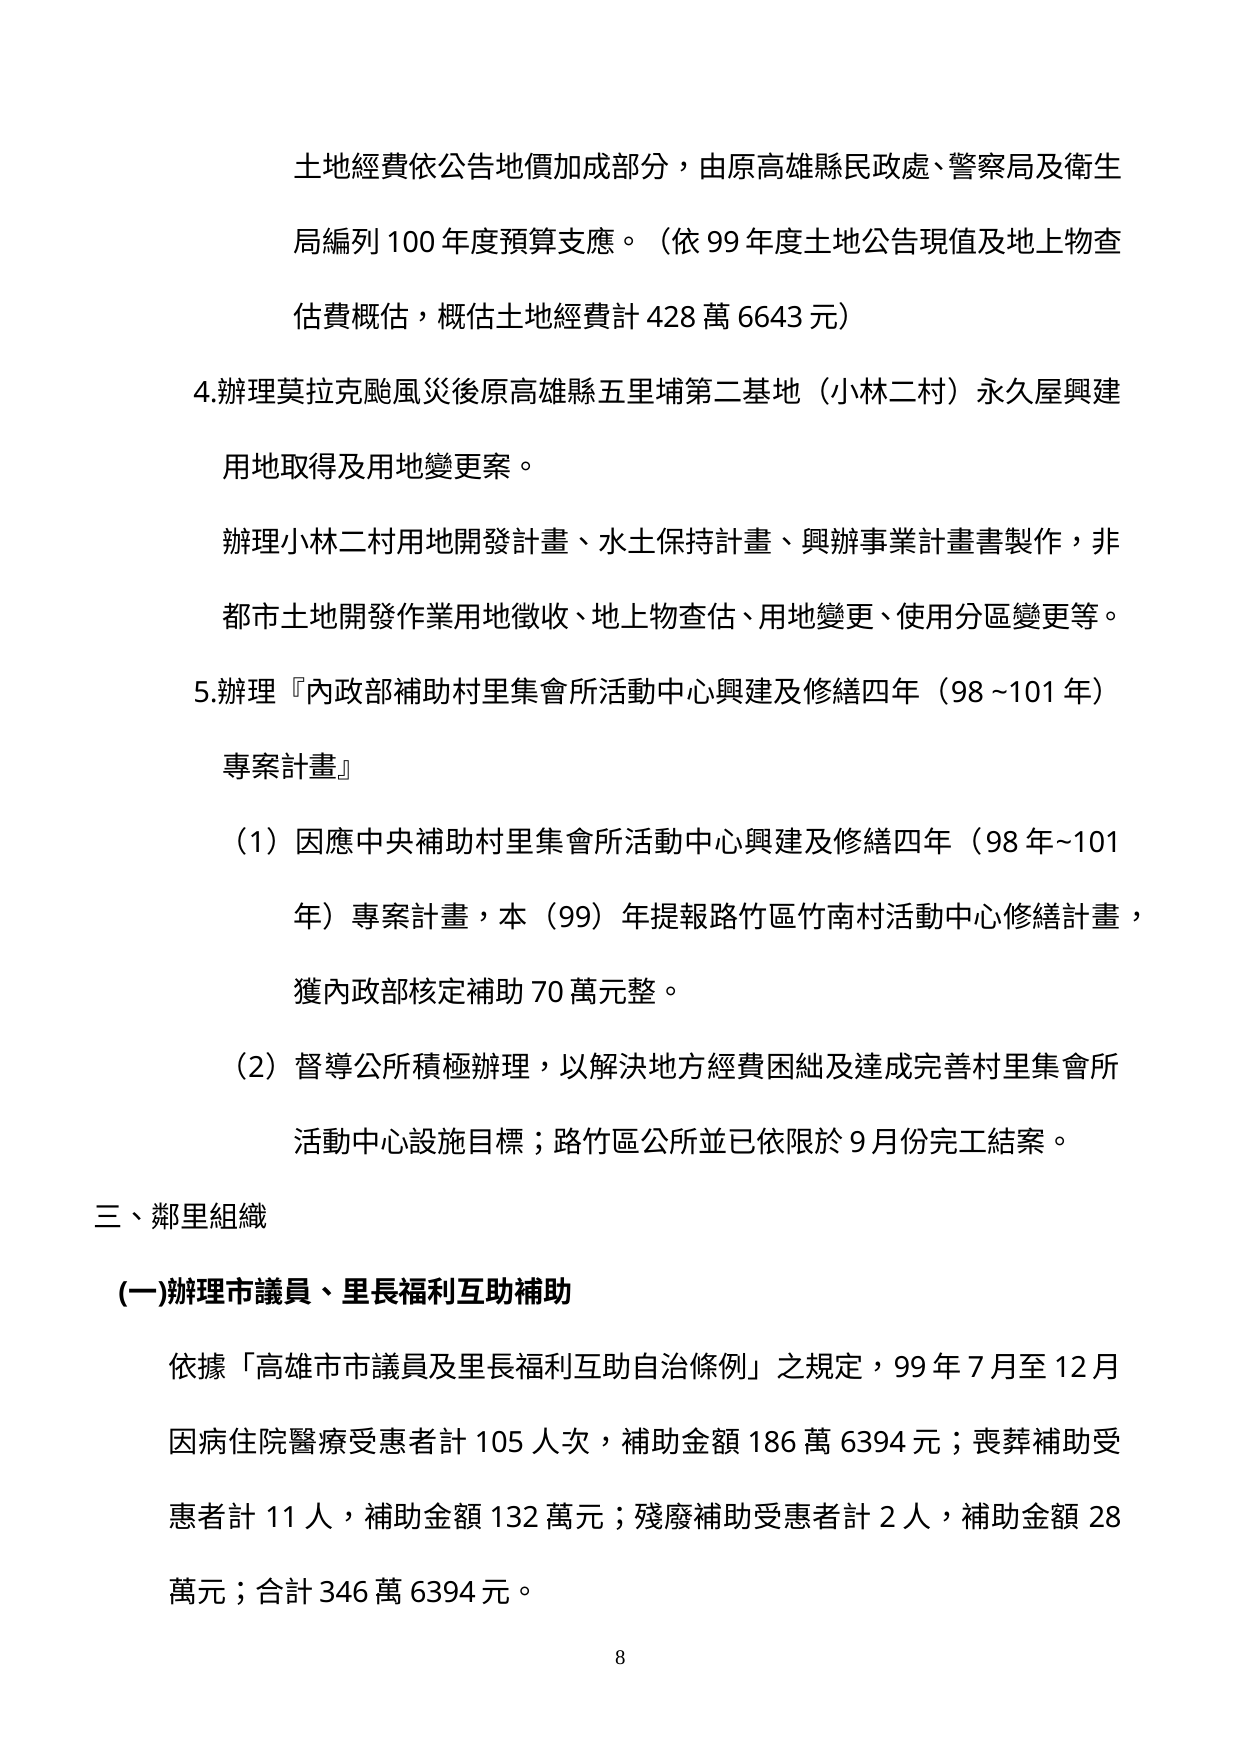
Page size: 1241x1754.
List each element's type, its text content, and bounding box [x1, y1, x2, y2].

text （1）因應中央補助村里集會所活動中心興建及修繕四年（98年~101年）專案計畫，本（99）年提報路竹區竹南村活動中心修繕計畫，獲內政部核定補助70萬元整。 [218, 802, 1122, 1027]
subtitle 5.辦理『內政部補助村里集會所活動中心興建及修繕四年（98 ~101年）專案計畫』 [193, 652, 1122, 802]
text 依據「高雄市市議員及里長福利互助自治條例」之規定，99年7月至12月因病住院醫療受惠者計105人次，補助金額186萬6394元；喪葬補助受惠者計 11人，補助金額132萬元；殘廢補助受惠者計2人，補助金額 28萬元；合計346萬6394元。 [168, 1327, 1122, 1627]
subtitle 辦理小林二村用地開發計畫、水土保持計畫、興辦事業計畫書製作，非都市土地開發作業用地徵收、地上物查估、用地變更、使用分區變更等。 [222, 502, 1122, 652]
text 三、鄰里組織 [93, 1177, 1122, 1252]
subtitle 4.辦理莫拉克颱風災後原高雄縣五里埔第二基地（小林二村）永久屋興建用地取得及用地變更案。 [193, 352, 1122, 502]
text (一)辦理市議員、里長福利互助補助 [118, 1252, 1122, 1327]
text 土地經費依公告地價加成部分，由原高雄縣民政處、警察局及衛生局編列100年度預算支應。（依99年度土地公告現值及地上物查估費概估，概估土地經費計428萬6643元） [218, 127, 1122, 352]
text （2）督導公所積極辦理，以解決地方經費困絀及達成完善村里集會所活動中心設施目標；路竹區公所並已依限於9月份完工結案。 [218, 1027, 1122, 1177]
